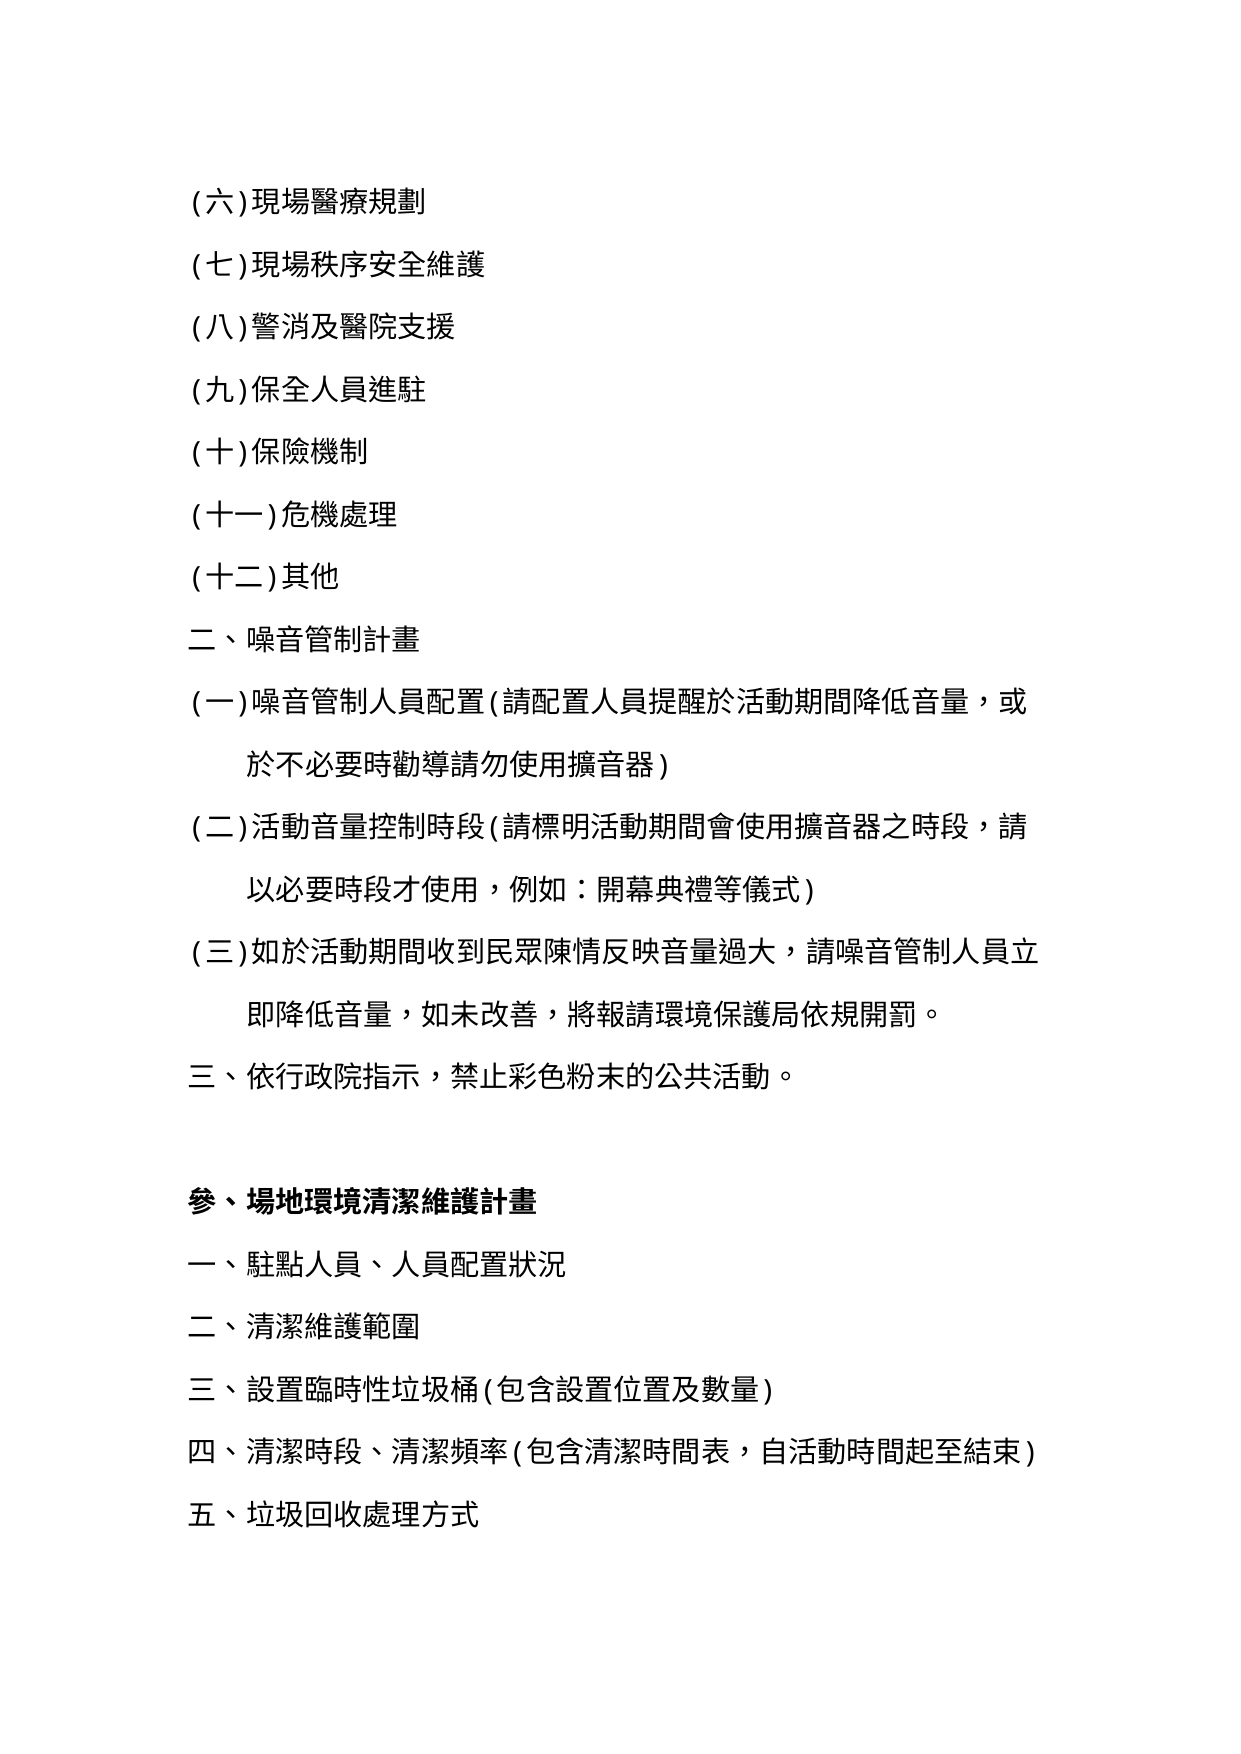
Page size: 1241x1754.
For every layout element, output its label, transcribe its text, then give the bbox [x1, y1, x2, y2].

text (一)噪音管制人員配置(請配置人員提醒於活動期間降低音量，或於不必要時勸導請勿使用擴音器) [187, 658, 1053, 783]
text (二)活動音量控制時段(請標明活動期間會使用擴音器之時段，請以必要時段才使用，例如：開幕典禮等儀式) [187, 783, 1053, 908]
text (六)現場醫療規劃 [187, 158, 1053, 221]
text 五、垃圾回收處理方式 [187, 1471, 1053, 1533]
text 參、場地環境清潔維護計畫 [187, 1158, 1053, 1221]
text (十)保險機制 [187, 408, 1053, 471]
text 二、清潔維護範圍 [187, 1283, 1053, 1346]
text 二、噪音管制計畫 [187, 596, 1053, 658]
text 四、清潔時段、清潔頻率(包含清潔時間表，自活動時間起至結束) [187, 1408, 1053, 1471]
text 三、設置臨時性垃圾桶(包含設置位置及數量) [187, 1346, 1053, 1408]
text 三、依行政院指示，禁止彩色粉末的公共活動。 [187, 1033, 1053, 1096]
text (十二)其他 [187, 533, 1053, 596]
text (七)現場秩序安全維護 [187, 221, 1053, 283]
text 一、駐點人員、人員配置狀況 [187, 1221, 1053, 1283]
text (三)如於活動期間收到民眾陳情反映音量過大，請噪音管制人員立即降低音量，如未改善，將報請環境保護局依規開罰。 [187, 908, 1053, 1033]
text (十一)危機處理 [187, 471, 1053, 533]
text (八)警消及醫院支援 [187, 283, 1053, 346]
text (九)保全人員進駐 [187, 346, 1053, 408]
